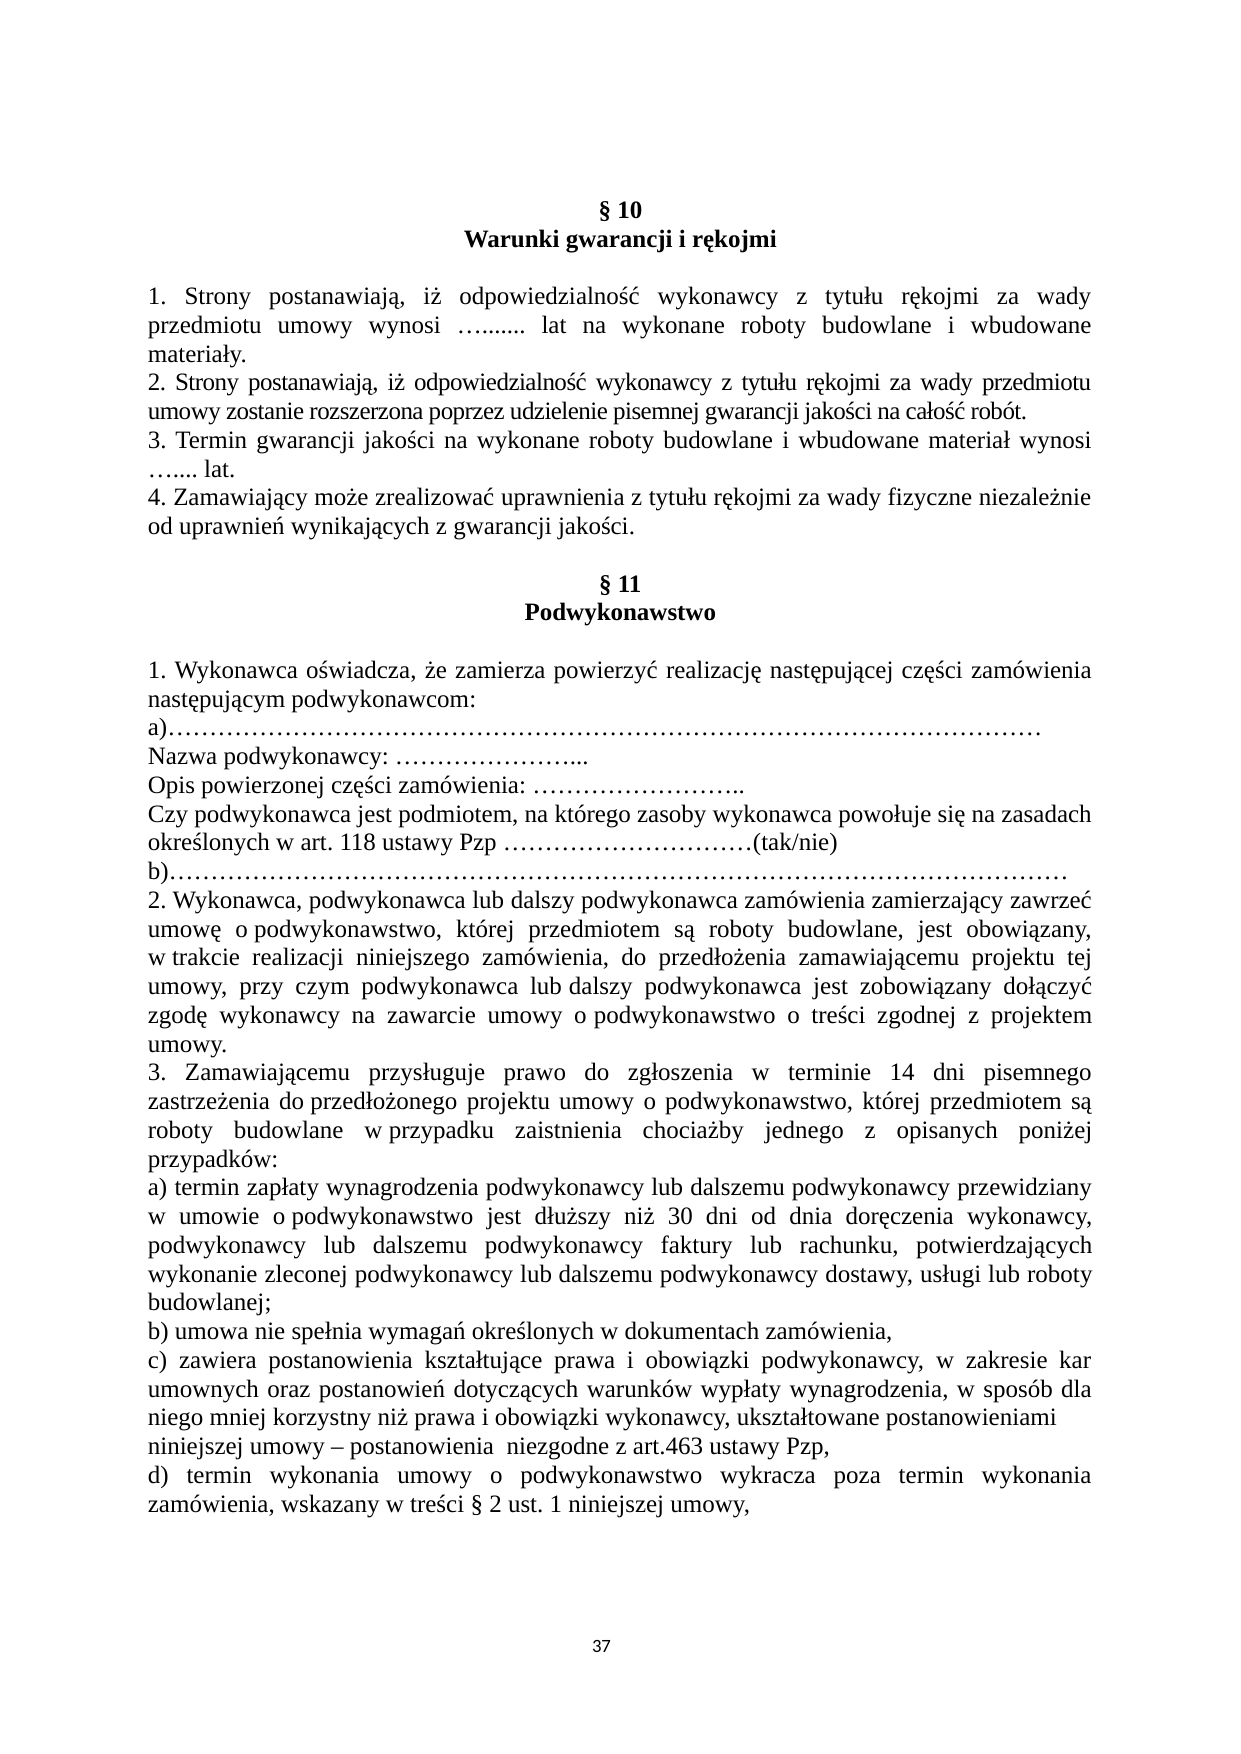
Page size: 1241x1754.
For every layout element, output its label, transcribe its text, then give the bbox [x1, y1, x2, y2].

text 1. Wykonawca oświadcza, że zamierza powierzyć realizację następującej części zamówienia następującym podwykonawcom: [148, 655, 1093, 712]
text b) umowa nie spełnia wymagań określonych w dokumentach zamówienia, [148, 1316, 1093, 1345]
text Opis powierzonej części zamówienia: …………………….. [148, 770, 1093, 799]
text Warunki gwarancji i rękojmi [148, 224, 1093, 252]
text Czy podwykonawca jest podmiotem, na którego zasoby wykonawca powołuje się na zasadach określonych w art. 118 ustawy Pzp …………………………(tak/nie) [148, 799, 1093, 856]
text Podwykonawstwo [148, 597, 1093, 626]
text § 10 [148, 195, 1093, 224]
text 1. Strony postanawiają, iż odpowiedzialność wykonawcy z tytułu rękojmi za wady przedmiotu umowy wynosi …....... lat na wykonane roboty budowlane i wbudowane materiały. [148, 281, 1093, 367]
text c) zawiera postanowienia kształtujące prawa i obowiązki podwykonawcy, w zakresie kar umownych oraz postanowień dotyczących warunków wypłaty wynagrodzenia, w sposób dla niego mniej korzystny niż prawa i obowiązki wykonawcy, ukształtowane postanowieniami [148, 1345, 1093, 1431]
text niniejszej umowy – postanowienia niezgodne z art.463 ustawy Pzp, [148, 1431, 1093, 1460]
text b)……………………………………………………………………………………………… [148, 856, 1093, 885]
text 3. Termin gwarancji jakości na wykonane roboty budowlane i wbudowane materiał wynosi ….... lat. [148, 425, 1093, 482]
text 3. Zamawiającemu przysługuje prawo do zgłoszenia w terminie 14 dni pisemnego zastrzeżenia do przedłożonego projektu umowy o podwykonawstwo, której przedmiotem są roboty budowlane w przypadku zaistnienia chociażby jednego z opisanych poniżej przypadków: [148, 1057, 1093, 1172]
text § 11 [148, 569, 1093, 597]
text d) termin wykonania umowy o podwykonawstwo wykracza poza termin wykonania zamówienia, wskazany w treści § 2 ust. 1 niniejszej umowy, [148, 1460, 1093, 1517]
text 4. Zamawiający może zrealizować uprawnienia z tytułu rękojmi za wady fizyczne niezależnie od uprawnień wynikających z gwarancji jakości. [148, 482, 1093, 540]
text Nazwa podwykonawcy: …………………... [148, 741, 1093, 770]
text a) termin zapłaty wynagrodzenia podwykonawcy lub dalszemu podwykonawcy przewidziany w umowie o podwykonawstwo jest dłuższy niż 30 dni od dnia doręczenia wykonawcy, podwykonawcy lub dalszemu podwykonawcy faktury lub rachunku, potwierdzających wykonanie zleconej podwykonawcy lub dalszemu podwykonawcy dostawy, usługi lub roboty budowlanej; [148, 1172, 1093, 1316]
text a)…………………………………………………………………………………………… [148, 712, 1093, 741]
text 2. Strony postanawiają, iż odpowiedzialność wykonawcy z tytułu rękojmi za wady przedmiotu umowy zostanie rozszerzona poprzez udzielenie pisemnej gwarancji jakości na całość robót. [148, 367, 1093, 425]
text 2. Wykonawca, podwykonawca lub dalszy podwykonawca zamówienia zamierzający zawrzeć umowę o podwykonawstwo, której przedmiotem są roboty budowlane, jest obowiązany, w trakcie realizacji niniejszego zamówienia, do przedłożenia zamawiającemu projektu tej umowy, przy czym podwykonawca lub dalszy podwykonawca jest zobowiązany dołączyć zgodę wykonawcy na zawarcie umowy o podwykonawstwo o treści zgodnej z projektem umowy. [148, 885, 1093, 1057]
